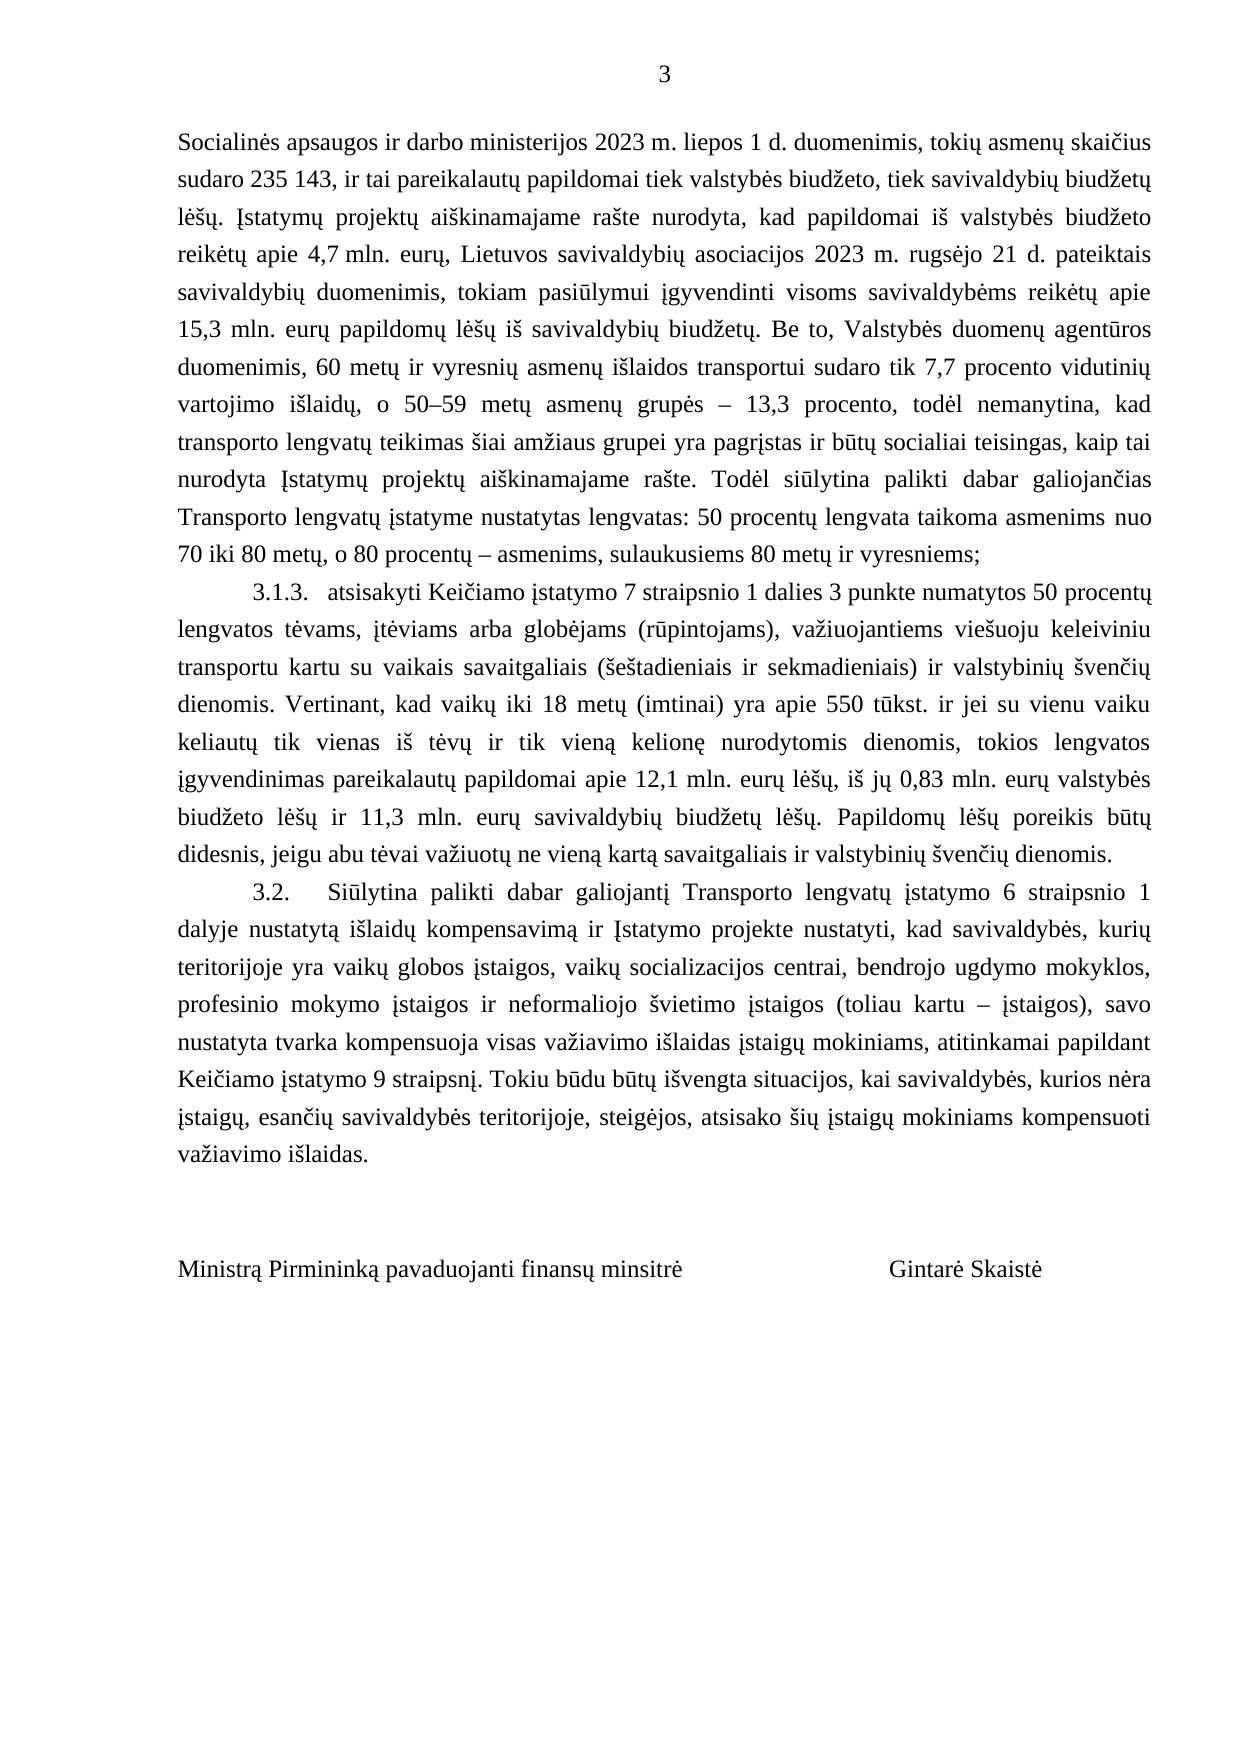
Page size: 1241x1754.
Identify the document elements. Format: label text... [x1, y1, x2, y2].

text 3.2. Siūlytina palikti dabar galiojantį Transporto lengvatų įstatymo 6 straipsnio 1 dalyje nustatytą išlaidų kompensavimą ir Įstatymo projekte nustatyti, kad savivaldybės, kurių teritorijoje yra vaikų globos įstaigos, vaikų socializacijos centrai, bendrojo ugdymo mokyklos, profesinio mokymo įstaigos ir neformaliojo švietimo įstaigos (toliau kartu – įstaigos), savo nustatyta tvarka kompensuoja visas važiavimo išlaidas įstaigų mokiniams, atitinkamai papildant Keičiamo įstatymo 9 straipsnį. Tokiu būdu būtų išvengta situacijos, kai savivaldybės, kurios nėra įstaigų, esančių savivaldybės teritorijoje, steigėjos, atsisako šių įstaigų mokiniams kompensuoti važiavimo išlaidas. [177, 868, 1152, 1168]
text 3.1.3. atsisakyti Keičiamo įstatymo 7 straipsnio 1 dalies 3 punkte numatytos 50 procentų lengvatos tėvams, įtėviams arba globėjams (rūpintojams), važiuojantiems viešuoju keleiviniu transportu kartu su vaikais savaitgaliais (šeštadieniais ir sekmadieniais) ir valstybinių švenčių dienomis. Vertinant, kad vaikų iki 18 metų (imtinai) yra apie 550 tūkst. ir jei su vienu vaiku keliautų tik vienas iš tėvų ir tik vieną kelionę nurodytomis dienomis, tokios lengvatos įgyvendinimas pareikalautų papildomai apie 12,1 mln. eurų lėšų, iš jų 0,83 mln. eurų valstybės biudžeto lėšų ir 11,3 mln. eurų savivaldybių biudžetų lėšų. Papildomų lėšų poreikis būtų didesnis, jeigu abu tėvai važiuotų ne vieną kartą savaitgaliais ir valstybinių švenčių dienomis. [177, 568, 1152, 868]
text Ministrą Pirmininką pavaduojanti finansų minsitrė Gintarė Skaistė [177, 1254, 1152, 1283]
text Socialinės apsaugos ir darbo ministerijos 2023 m. liepos 1 d. duomenimis, tokių asmenų skaičius sudaro 235 143, ir tai pareikalautų papildomai tiek valstybės biudžeto, tiek savivaldybių biudžetų lėšų. Įstatymų projektų aiškinamajame rašte nurodyta, kad papildomai iš valstybės biudžeto reikėtų apie 4,7 mln. eurų, Lietuvos savivaldybių asociacijos 2023 m. rugsėjo 21 d. pateiktais savivaldybių duomenimis, tokiam pasiūlymui įgyvendinti visoms savivaldybėms reikėtų apie 15,3 mln. eurų papildomų lėšų iš savivaldybių biudžetų. Be to, Valstybės duomenų agentūros duomenimis, 60 metų ir vyresnių asmenų išlaidos transportui sudaro tik 7,7 procento vidutinių vartojimo išlaidų, o 50–59 metų asmenų grupės – 13,3 procento, todėl nemanytina, kad transporto lengvatų teikimas šiai amžiaus grupei yra pagrįstas ir būtų socialiai teisingas, kaip tai nurodyta Įstatymų projektų aiškinamajame rašte. Todėl siūlytina palikti dabar galiojančias Transporto lengvatų įstatyme nustatytas lengvatas: 50 procentų lengvata taikoma asmenims nuo 70 iki 80 metų, o 80 procentų – asmenims, sulaukusiems 80 metų ir vyresniems; [177, 118, 1152, 568]
